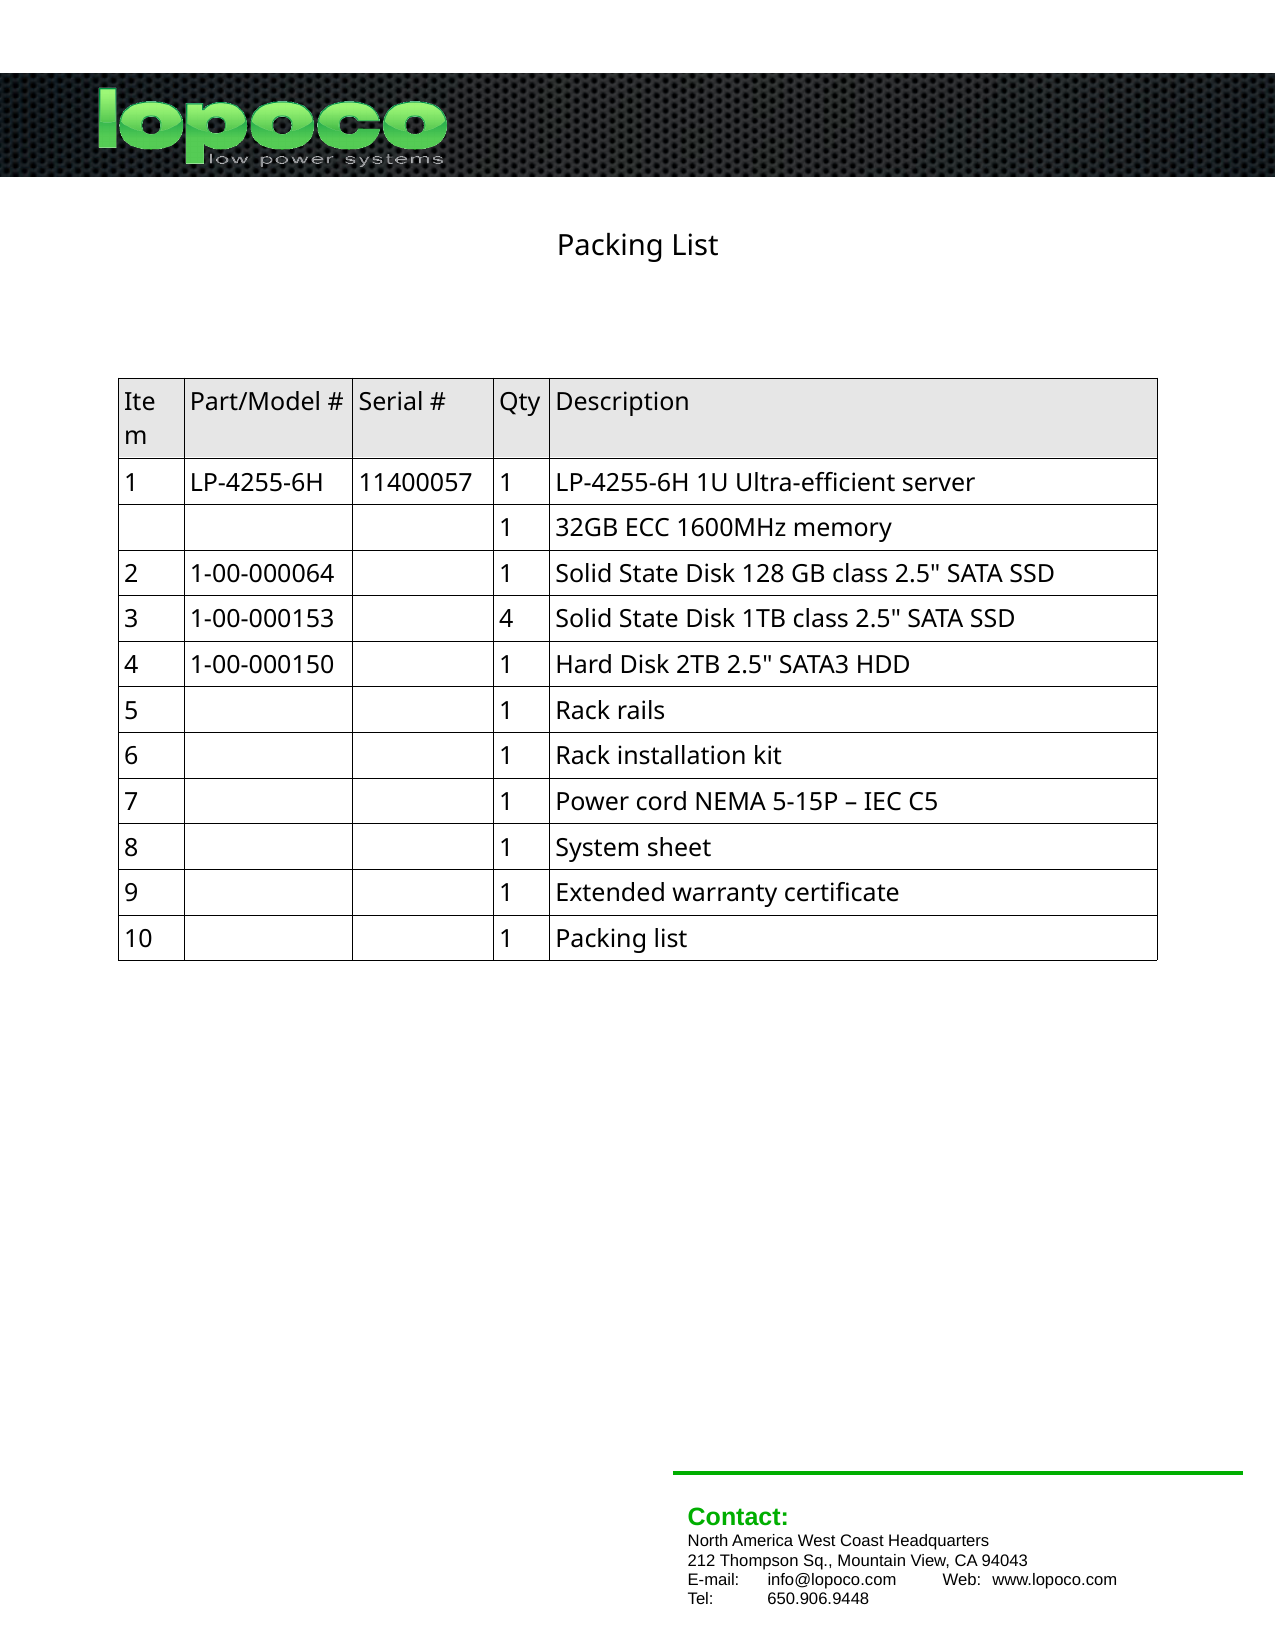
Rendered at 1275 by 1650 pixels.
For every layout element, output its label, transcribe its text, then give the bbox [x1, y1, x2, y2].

table_cell [353, 870, 493, 914]
table_cell 1-00-000153 [185, 596, 352, 641]
table_cell LP-4255-6H 1U Ultra-efficient server [550, 459, 1157, 504]
table_cell 4 [119, 642, 184, 686]
table_cell Extended warranty certificate [550, 870, 1157, 914]
table_cell [185, 824, 352, 869]
table_header Item [119, 379, 184, 457]
table_cell 2 [119, 551, 184, 595]
table_cell [185, 733, 352, 778]
table_cell [353, 824, 493, 869]
table_cell [353, 733, 493, 778]
table_cell 1-00-000150 [185, 642, 352, 686]
table_cell 1 [494, 824, 549, 869]
picture [0, 73, 1275, 177]
table_cell [353, 779, 493, 823]
table_cell 1 [494, 459, 549, 504]
table_cell 4 [494, 596, 549, 641]
table_cell [119, 505, 184, 549]
table_cell [185, 916, 352, 960]
table_cell [353, 687, 493, 732]
table_cell [185, 505, 352, 549]
table_cell 10 [119, 916, 184, 960]
table_cell 5 [119, 687, 184, 732]
table_cell 32GB ECC 1600MHz memory [550, 505, 1157, 549]
table_cell 1 [119, 459, 184, 504]
table_cell [353, 596, 493, 641]
table_cell Hard Disk 2TB 2.5" SATA3 HDD [550, 642, 1157, 686]
table_cell Solid State Disk 128 GB class 2.5" SATA SSD [550, 551, 1157, 595]
table_cell 1 [494, 505, 549, 549]
table_cell LP-4255-6H [185, 459, 352, 504]
table_cell 3 [119, 596, 184, 641]
table_cell 1 [494, 687, 549, 732]
table_cell Solid State Disk 1TB class 2.5" SATA SSD [550, 596, 1157, 641]
table_header Description [550, 379, 1157, 457]
table_cell 7 [119, 779, 184, 823]
table_cell Rack installation kit [550, 733, 1157, 778]
table_header Serial # [353, 379, 493, 457]
table_cell 1 [494, 642, 549, 686]
table_cell 6 [119, 733, 184, 778]
text Packing List [118, 224, 1157, 264]
table_header Part/Model # [185, 379, 352, 457]
table_cell 1 [494, 870, 549, 914]
table_cell [185, 870, 352, 914]
table_cell [185, 779, 352, 823]
table_cell 11400057 [353, 459, 493, 504]
table_cell [353, 551, 493, 595]
table_cell [353, 505, 493, 549]
table_cell [185, 687, 352, 732]
table_header Qty [494, 379, 549, 457]
table_cell 1 [494, 779, 549, 823]
table_cell 1-00-000064 [185, 551, 352, 595]
table_cell Power cord NEMA 5-15P – IEC C5 [550, 779, 1157, 823]
table_cell Packing list [550, 916, 1157, 960]
table_cell 1 [494, 551, 549, 595]
table_cell [353, 642, 493, 686]
table_cell [353, 916, 493, 960]
table_cell 1 [494, 916, 549, 960]
table_cell 8 [119, 824, 184, 869]
table_cell 9 [119, 870, 184, 914]
table_cell Rack rails [550, 687, 1157, 732]
table_cell 1 [494, 733, 549, 778]
table_cell System sheet [550, 824, 1157, 869]
